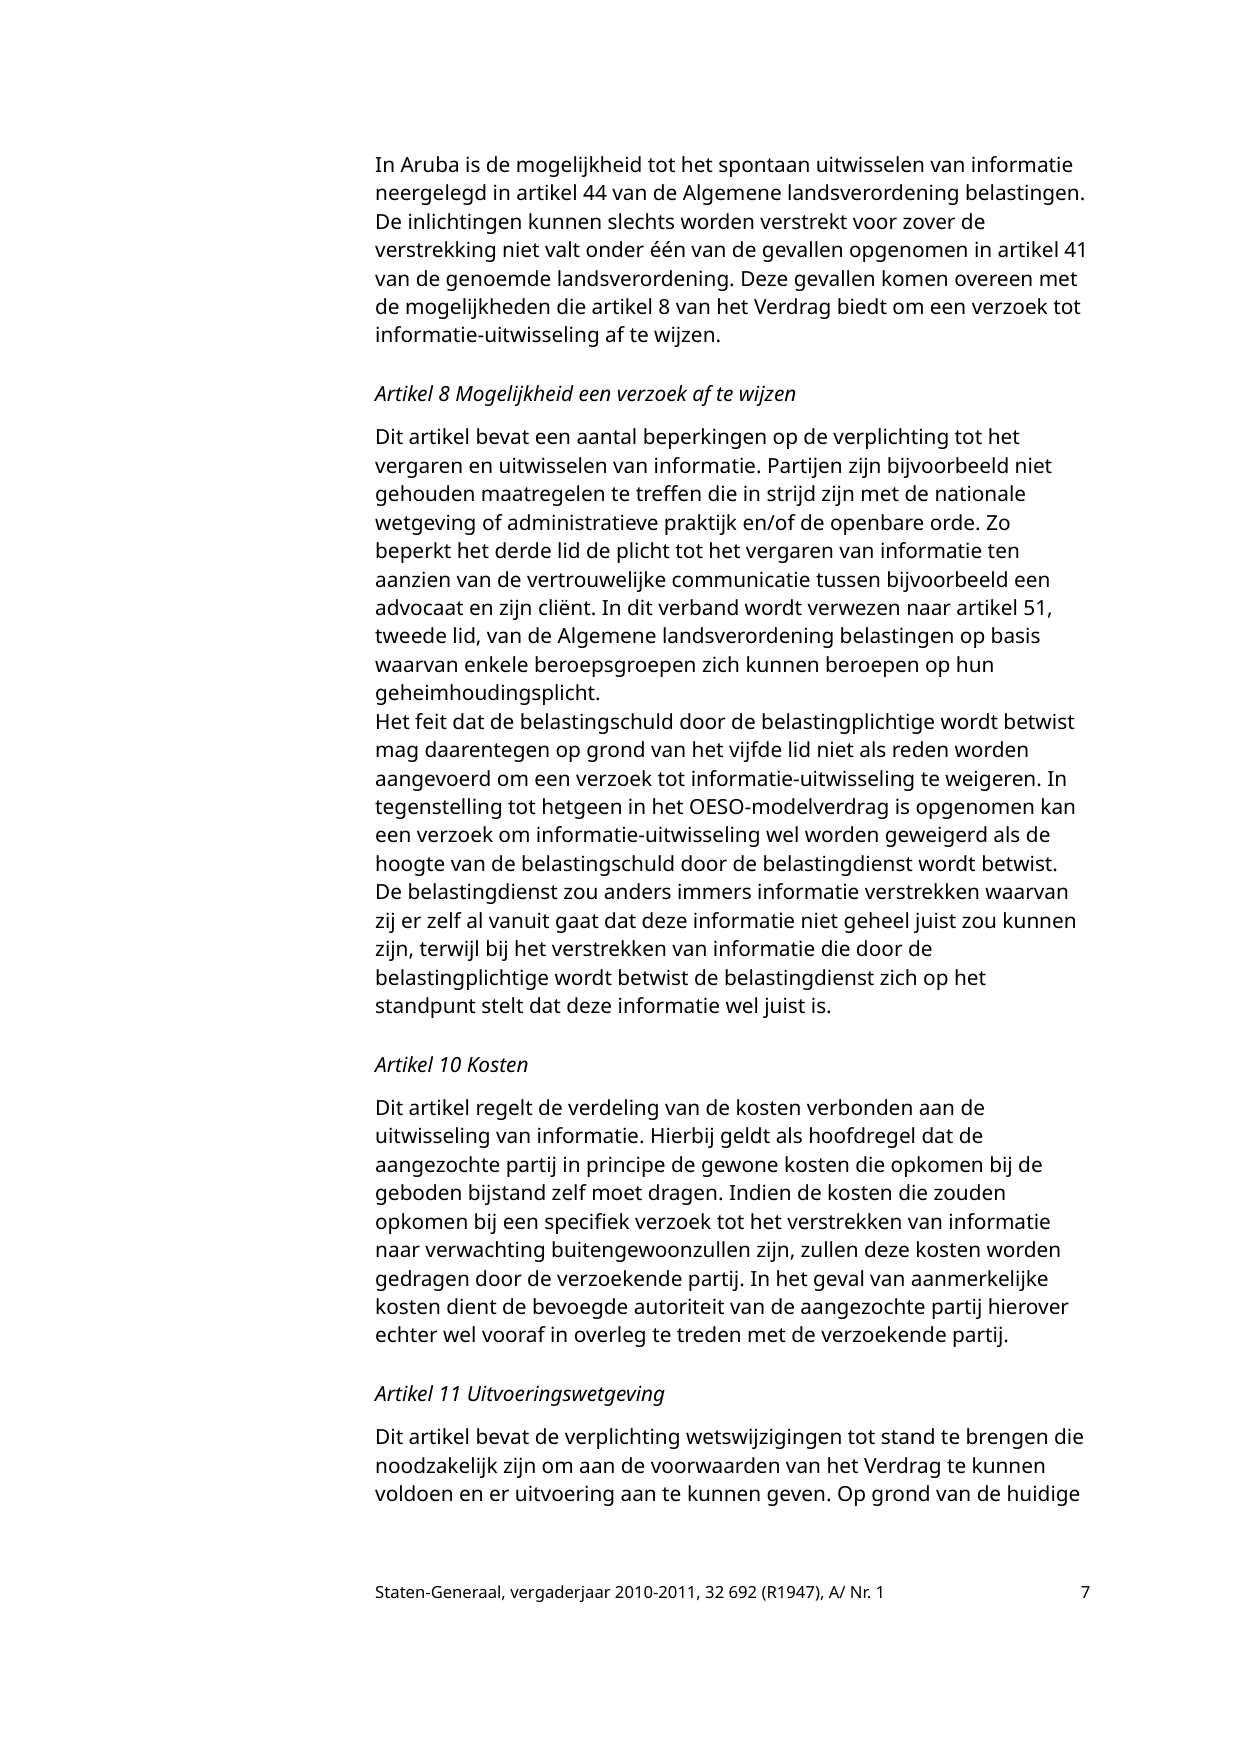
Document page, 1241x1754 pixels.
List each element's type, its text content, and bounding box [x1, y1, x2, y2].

text Dit artikel regelt de verdeling van de kosten verbonden aan de uitwisseling van informatie. Hierbij geldt als hoofdregel dat de aangezochte partij in principe de gewone kosten die opkomen bij de geboden bijstand zelf moet dragen. Indien de kosten die zouden opkomen bij een specifiek verzoek tot het verstrekken van informatie naar verwachting buitengewoonzullen zijn, zullen deze kosten worden gedragen door de verzoekende partij. In het geval van aanmerkelijke kosten dient de bevoegde autoriteit van de aangezochte partij hierover echter wel vooraf in overleg te treden met de verzoekende partij. [375, 1150, 1090, 1406]
text In Aruba is de mogelijkheid tot het spontaan uitwisselen van informatie neergelegd in artikel 44 van de Algemene landsverordening belastingen. De inlichtingen kunnen slechts worden verstrekt voor zover de verstrekking niet valt onder één van de gevallen opgenomen in artikel 41 van de genoemde landsverordening. Deze gevallen komen overeen met de mogelijkheden die artikel 8 van het Verdrag biedt om een verzoek tot informatie-uitwisseling af te wijzen. [375, 207, 1090, 406]
text Dit artikel bevat de verplichting wetswijzigingen tot stand te brengen die noodzakelijk zijn om aan de voorwaarden van het Verdrag te kunnen voldoen en er uitvoering aan te kunnen geven. Op grond van de huidige bepalingen van de Algemene landsverordening belastingen is het mogelijk het Verdrag uit te voeren. [375, 1479, 1090, 1508]
text Dit artikel, dat niet in het OESO-modelverdrag staat, is op verzoek van Aruba toegevoegd. Het artikel, heeft het voordeel dat als bijvoorbeeld in het ene land blijkt dat in het andere land belastinginkomsten worden misgelopen, dit aan het andere land kan worden medegedeeld. Als het uitwisselen van informatie slechts op verzoek zou plaatsvinden, zou dergelijke informatie wellicht nooit aan het betrokken land worden verstrekt, hetgeen voor dat land zou kunnen leiden tot het mislopen van belastinginkomsten. [375, 150, 1090, 207]
text Artikel 10 Kosten [375, 1107, 1090, 1135]
text Het feit dat de belastingschuld door de belastingplichtige wordt betwist mag daarentegen op grond van het vijfde lid niet als reden worden aangevoerd om een verzoek tot informatie-uitwisseling te weigeren. In tegenstelling tot hetgeen in het OESO-modelverdrag is opgenomen kan een verzoek om informatie-uitwisseling wel worden geweigerd als de hoogte van de belastingschuld door de belastingdienst wordt betwist. De belastingdienst zou anders immers informatie verstrekken waarvan zij er zelf al vanuit gaat dat deze informatie niet geheel juist zou kunnen zijn, terwijl bij het verstrekken van informatie die door de belastingplichtige wordt betwist de belastingdienst zich op het standpunt stelt dat deze informatie wel juist is. [375, 764, 1090, 1077]
text Artikel 8 Mogelijkheid een verzoek af te wijzen [375, 436, 1090, 464]
text Dit artikel bevat een aantal beperkingen op de verplichting tot het vergaren en uitwisselen van informatie. Partijen zijn bijvoorbeeld niet gehouden maatregelen te treffen die in strijd zijn met de nationale wetgeving of administratieve praktijk en/of de openbare orde. Zo beperkt het derde lid de plicht tot het vergaren van informatie ten aanzien van de vertrouwelijke communicatie tussen bijvoorbeeld een advocaat en zijn cliënt. In dit verband wordt verwezen naar artikel 51, tweede lid, van de Algemene landsverordening belastingen op basis waarvan enkele beroepsgroepen zich kunnen beroepen op hun geheimhoudingsplicht. [375, 479, 1090, 764]
text Artikel 11 Uitvoeringswetgeving [375, 1436, 1090, 1464]
